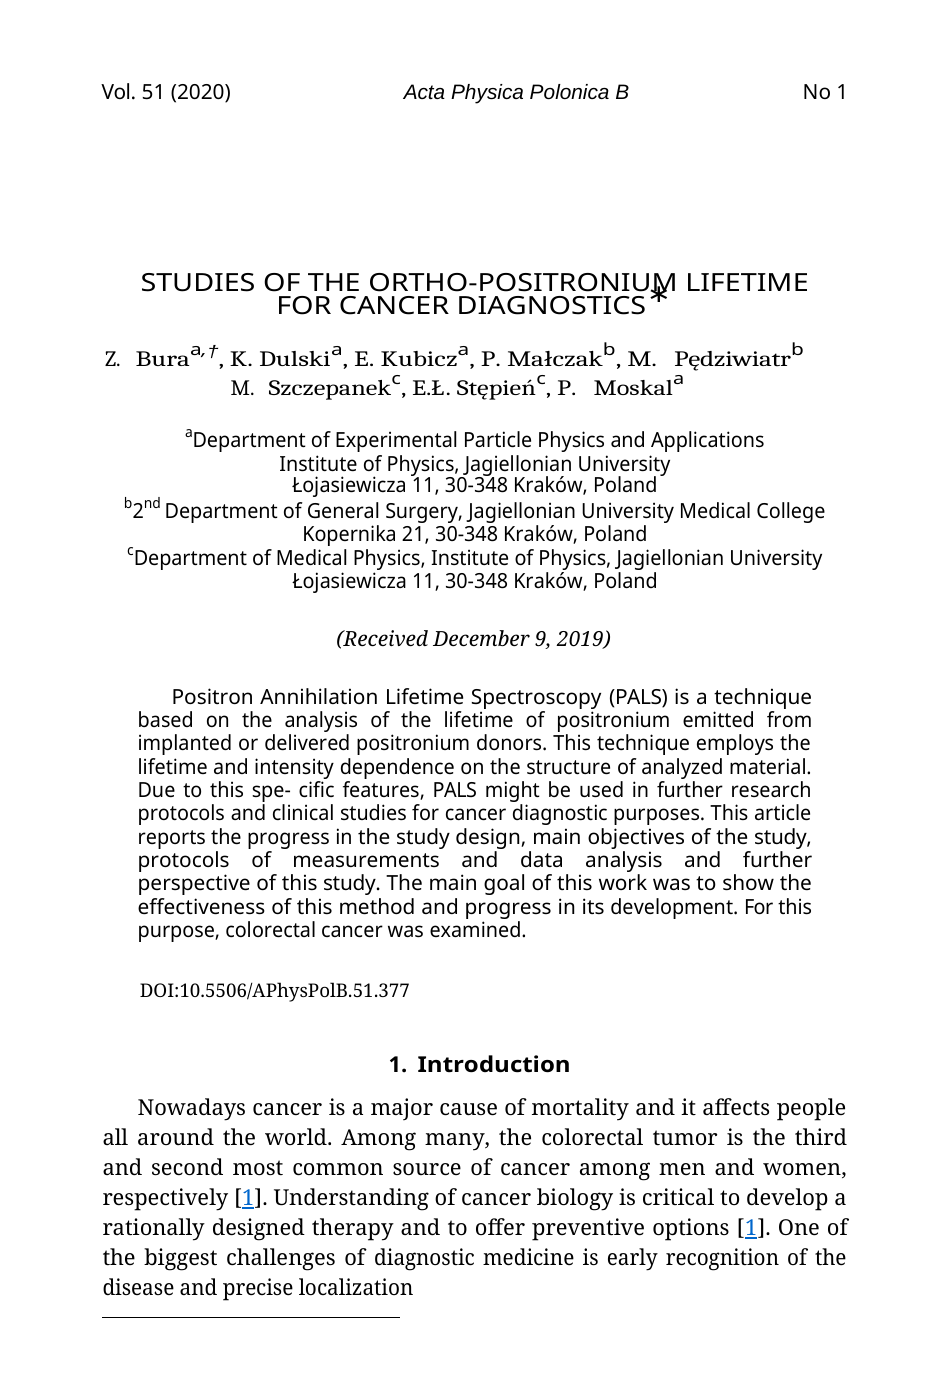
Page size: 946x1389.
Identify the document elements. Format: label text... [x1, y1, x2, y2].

list Szczepanekc, E.Ł. Stępieńc, P. Moskala [230, 373, 858, 401]
text cDepartment of Medical Physics, Institute of Physics, Jagiellonian University Łojasiewicza 11, 30-348 Kraków, Poland [91, 546, 858, 593]
text Nowadays cancer is a major cause of mortality and it affects people all around the world. Among many, the colorectal tumor is the third and second most common source of cancer among men and women, respectively [1]. Understanding of cancer biology is critical to develop a rationally designed therapy and to offer preventive options [1]. One of the biggest challenges of diagnostic medicine is early recognition of the disease and precise localization [102, 1092, 848, 1302]
list Introduction [388, 1049, 858, 1079]
text Vol. 51 (2020) Acta Physica Polonica B No 1 [91, 77, 858, 106]
text (Received December 9, 2019) [91, 624, 858, 653]
text Łojasiewicza 11, 30-348 Kraków, Poland [91, 476, 858, 497]
text aDepartment of Experimental Particle Physics and Applications Institute of Physics, Jagiellonian University [181, 429, 769, 476]
list Buraa,†, K. Dulskia, E. Kubicza, P. Małczakb, M. Pędziwiatrb [105, 342, 858, 373]
text Positron Annihilation Lifetime Spectroscopy (PALS) is a technique based on the analysis of the lifetime of positronium emitted from implanted or delivered positronium donors. This technique employs the lifetime and intensity dependence on the structure of analyzed material. Due to this spe- cific features, PALS might be used in further research protocols and clinical studies for cancer diagnostic purposes. This article reports the progress in the study design, main objectives of the study, protocols of measurements and data analysis and further perspective of this study. The main goal of this work was to show the effectiveness of this method and progress in its development. For this purpose, colorectal cancer was examined. [137, 686, 812, 942]
text b2nd Department of General Surgery, Jagiellonian University Medical College Kopernika 21, 30-348 Kraków, Poland [91, 499, 858, 546]
text DOI:10.5506/APhysPolB.51.377 [139, 977, 858, 1003]
text STUDIES OF THE ORTHO-POSITRONIUM LIFETIME FOR CANCER DIAGNOSTICS∗ [119, 275, 830, 322]
